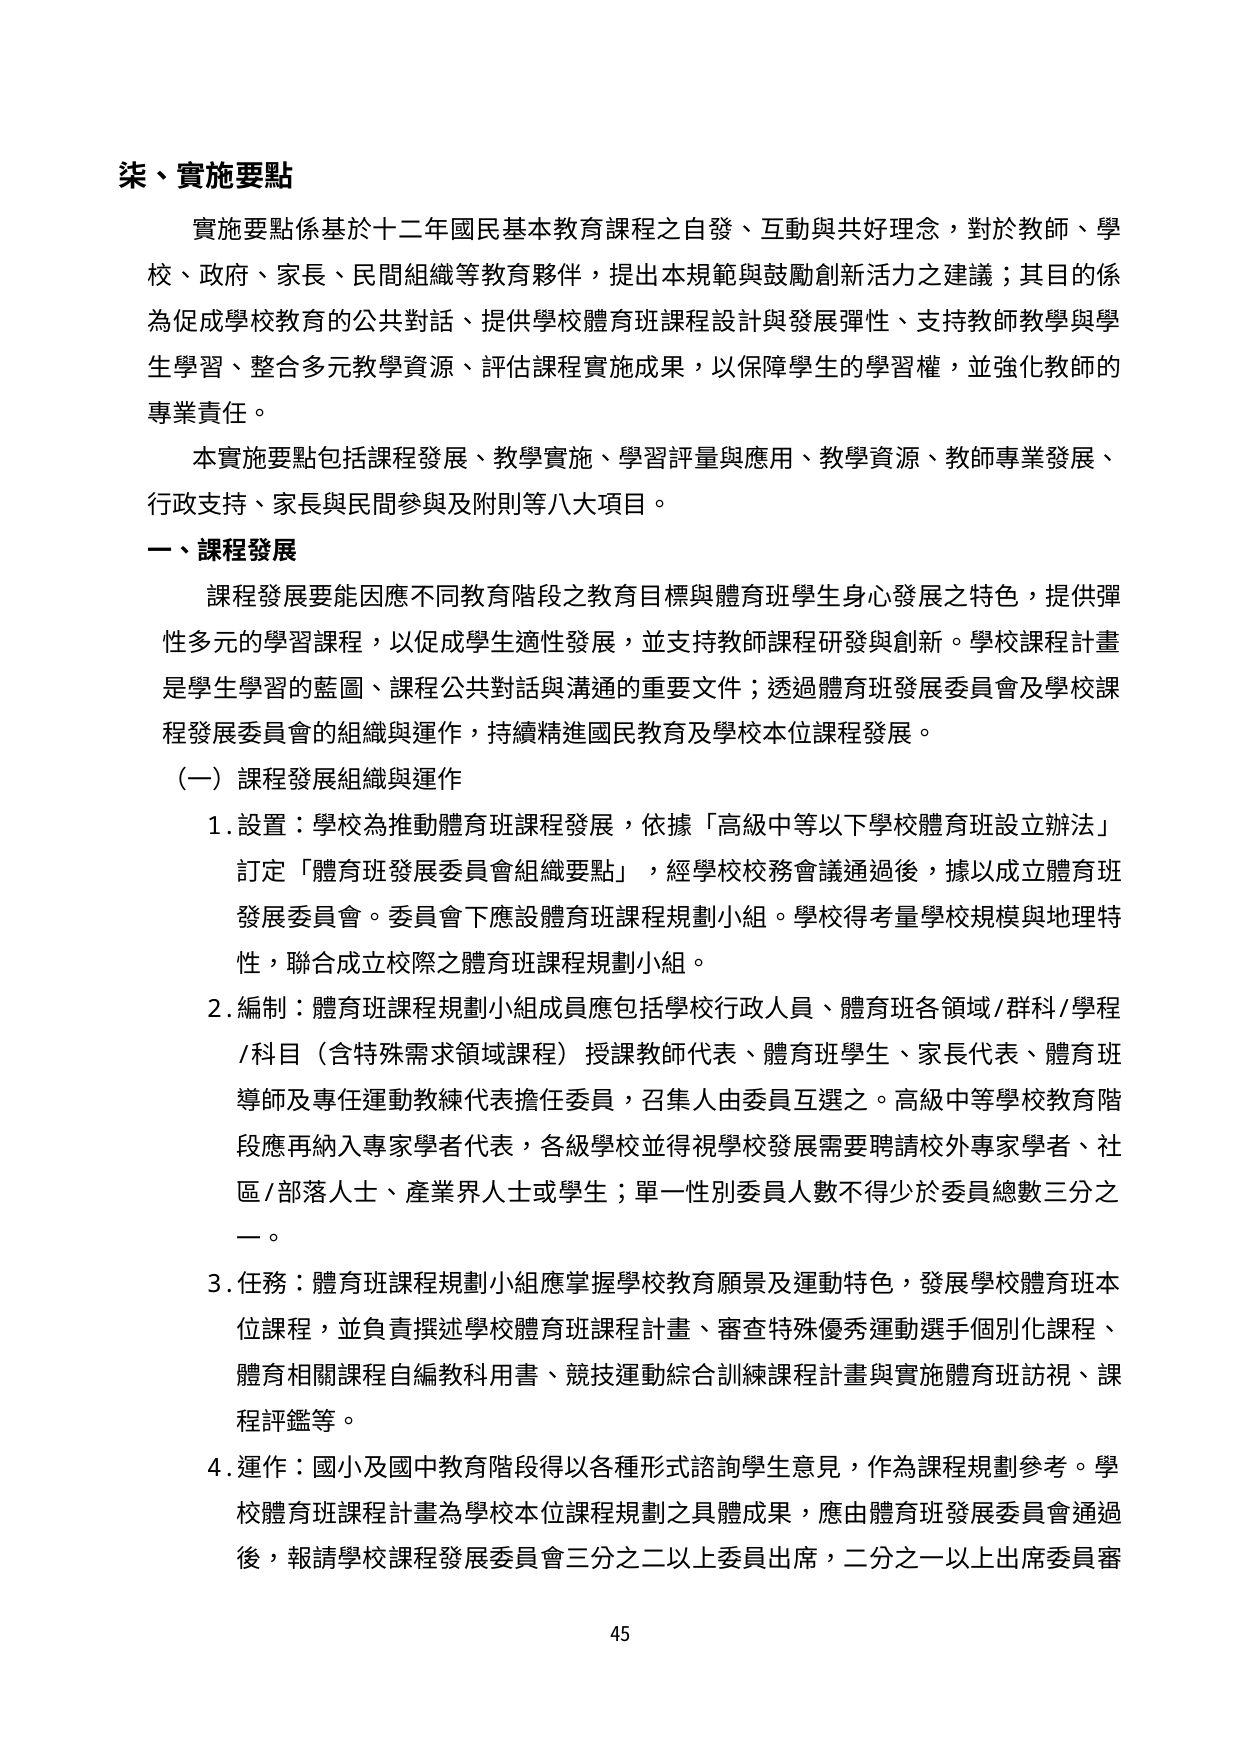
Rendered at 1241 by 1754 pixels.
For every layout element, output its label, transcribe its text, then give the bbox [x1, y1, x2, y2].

text （一）課程發展組織與運作 [162, 750, 1122, 796]
text 4.運作：國小及國中教育階段得以各種形式諮詢學生意見，作為課程規劃參考。學校體育班課程計畫為學校本位課程規劃之具體成果，應由體育班發展委員會通過後，報請學校課程發展委員會三分之二以上委員出席，二分之一以上出席委員審 [207, 1438, 1122, 1575]
text 2.編制：體育班課程規劃小組成員應包括學校行政人員、體育班各領域/群科/學程/科目（含特殊需求領域課程）授課教師代表、體育班學生、家長代表、體育班導師及專任運動教練代表擔任委員，召集人由委員互選之。高級中等學校教育階段應再納入專家學者代表，各級學校並得視學校發展需要聘請校外專家學者、社區/部落人士、產業界人士或學生；單一性別委員人數不得少於委員總數三分之一。 [207, 979, 1122, 1254]
text 課程發展要能因應不同教育階段之教育目標與體育班學生身心發展之特色，提供彈性多元的學習課程，以促成學生適性發展，並支持教師課程研發與創新。學校課程計畫是學生學習的藍圖、課程公共對話與溝通的重要文件；透過體育班發展委員會及學校課程發展委員會的組織與運作，持續精進國民教育及學校本位課程發展。 [162, 567, 1122, 750]
text 3.任務：體育班課程規劃小組應掌握學校教育願景及運動特色，發展學校體育班本位課程，並負責撰述學校體育班課程計畫、審查特殊優秀運動選手個別化課程、體育相關課程自編教科用書、競技運動綜合訓練課程計畫與實施體育班訪視、課程評鑑等。 [207, 1254, 1122, 1438]
text 實施要點係基於十二年國民基本教育課程之自發、互動與共好理念，對於教師、學校、政府、家長、民間組織等教育夥伴，提出本規範與鼓勵創新活力之建議；其目的係為促成學校教育的公共對話、提供學校體育班課程設計與發展彈性、支持教師教學與學生學習、整合多元教學資源、評估課程實施成果，以保障學生的學習權，並強化教師的專業責任。 [148, 200, 1122, 429]
subtitle 柒、實施要點 [118, 149, 1122, 195]
text 1.設置：學校為推動體育班課程發展，依據「高級中等以下學校體育班設立辦法」訂定「體育班發展委員會組織要點」，經學校校務會議通過後，據以成立體育班發展委員會。委員會下應設體育班課程規劃小組。學校得考量學校規模與地理特性，聯合成立校際之體育班課程規劃小組。 [207, 796, 1122, 979]
text 一、課程發展 [118, 521, 1122, 567]
text 本實施要點包括課程發展、教學實施、學習評量與應用、教學資源、教師專業發展、行政支持、家長與民間參與及附則等八大項目。 [148, 429, 1122, 521]
